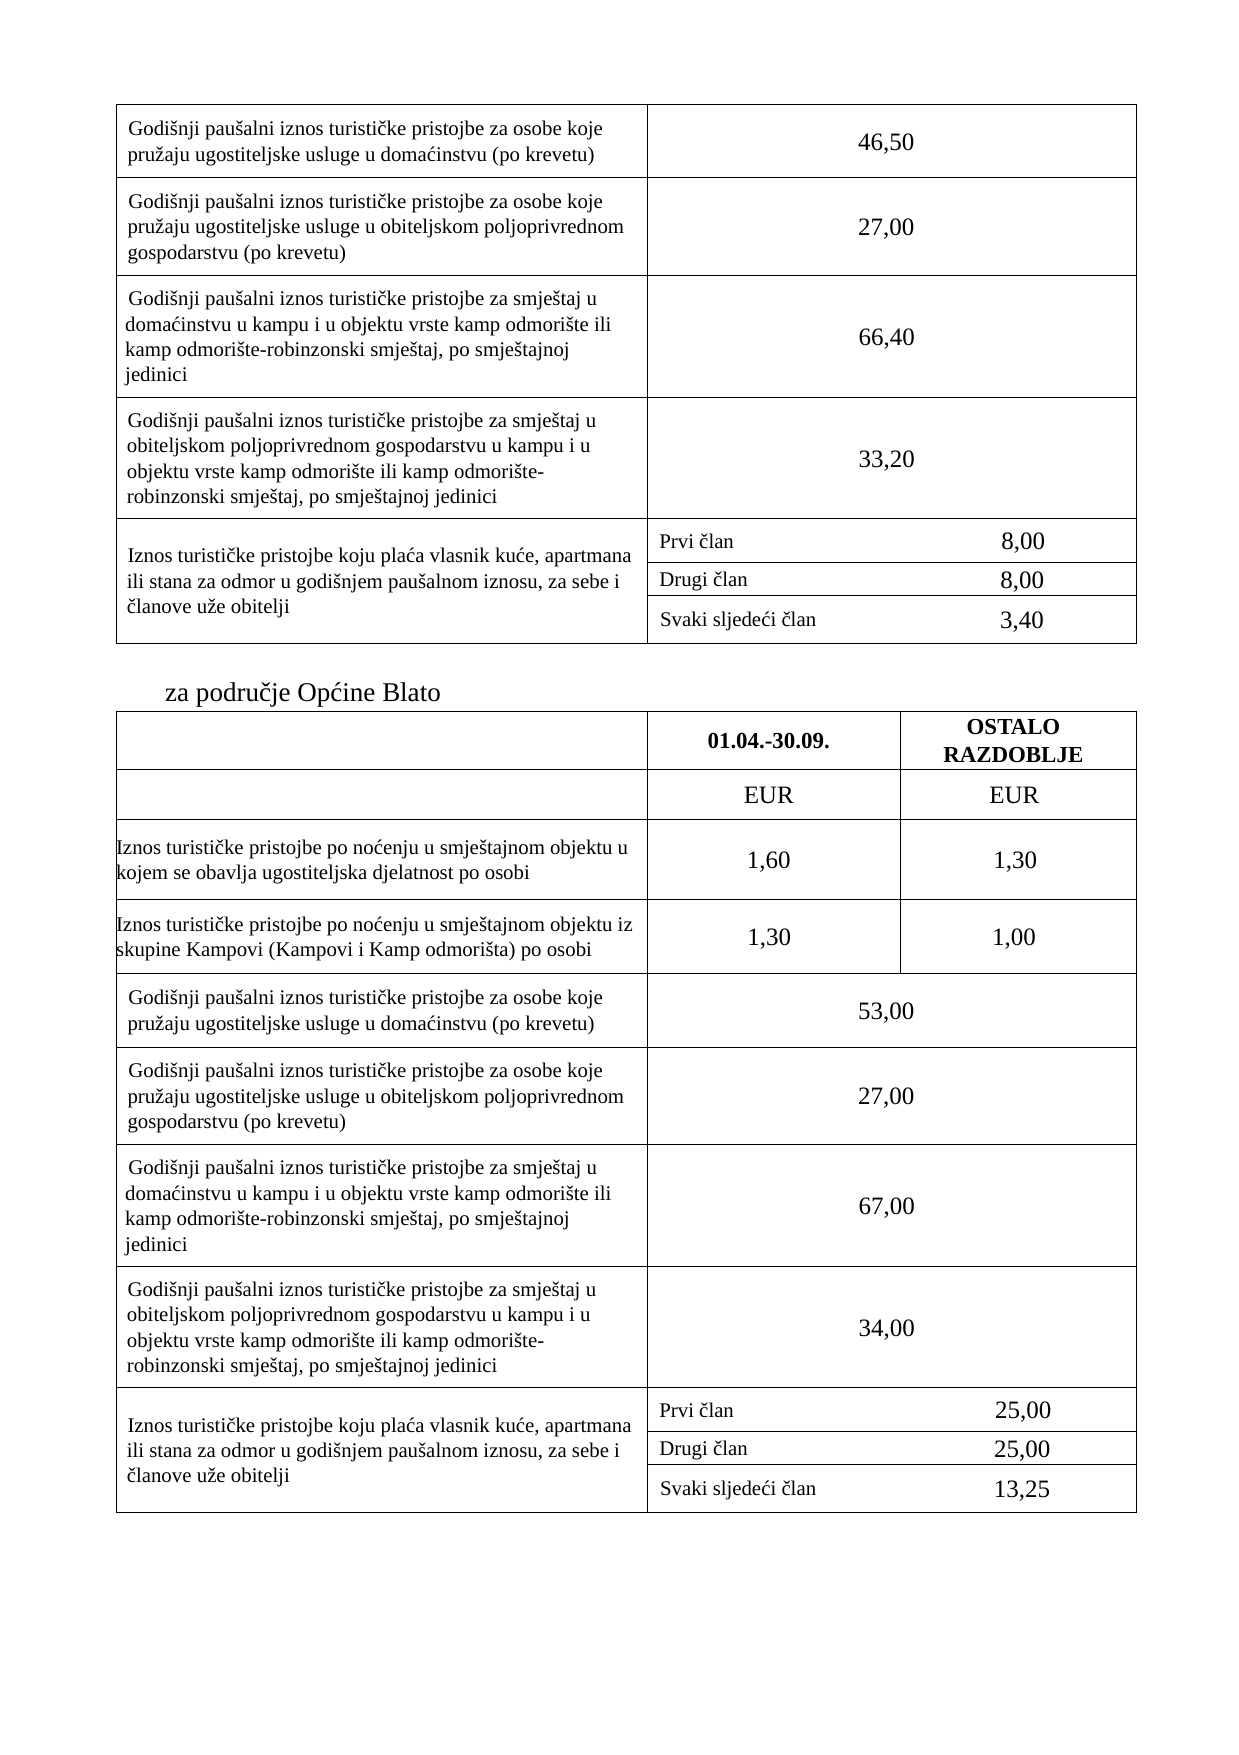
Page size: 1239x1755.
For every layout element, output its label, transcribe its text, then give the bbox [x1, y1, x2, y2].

table_cell 1,30 [648, 900, 900, 973]
table_cell EUR [648, 770, 900, 819]
table_cell Godišnji paušalni iznos turističke pristojbe za osobe koje pružaju ugostiteljske usluge u domaćinstvu (po krevetu) [117, 105, 647, 177]
table_cell 8,00 [903, 563, 1136, 595]
table_cell Prvi član [648, 519, 903, 562]
table_cell Prvi član [648, 1388, 903, 1431]
table_cell 25,00 [903, 1388, 1136, 1431]
table_cell Godišnji paušalni iznos turističke pristojbe za osobe koje pružaju ugostiteljske usluge u domaćinstvu (po krevetu) [117, 974, 647, 1046]
table_cell 67,00 [648, 1145, 1136, 1266]
table_header [117, 712, 647, 769]
table_cell Svaki sljedeći član [648, 596, 903, 643]
table_cell 13,25 [903, 1465, 1136, 1512]
table_cell EUR [901, 770, 1136, 819]
table_cell Svaki sljedeći član [648, 1465, 903, 1512]
table_cell 34,00 [648, 1267, 1136, 1387]
table_cell 33,20 [648, 398, 1136, 518]
table_cell 1,60 [648, 820, 900, 899]
table_cell Iznos turističke pristojbe po noćenju u smještajnom objektu u kojem se obavlja ugostiteljska djelatnost po osobi [117, 820, 647, 899]
table_cell 8,00 [903, 519, 1136, 562]
table_cell 27,00 [648, 178, 1136, 275]
table_cell 53,00 [648, 974, 1136, 1046]
table_cell 1,00 [901, 900, 1136, 973]
table_cell Iznos turističke pristojbe koju plaća vlasnik kuće, apartmana ili stana za odmor u godišnjem paušalnom iznosu, za sebe i članove uže obitelji [117, 1388, 647, 1512]
table_cell Godišnji paušalni iznos turističke pristojbe za osobe koje pružaju ugostiteljske usluge u obiteljskom poljoprivrednom gospodarstvu (po krevetu) [117, 1048, 647, 1144]
table_cell Drugi član [648, 1432, 903, 1464]
table_header OSTALO RAZDOBLJE [901, 712, 1136, 769]
table_cell Godišnji paušalni iznos turističke pristojbe za smještaj u domaćinstvu u kampu i u objektu vrste kamp odmorište ili kamp odmorište-robinzonski smještaj, po smještajnoj jedinici [117, 276, 647, 397]
table_cell 1,30 [901, 820, 1136, 899]
table_cell Iznos turističke pristojbe po noćenju u smještajnom objektu iz skupine Kampovi (Kampovi i Kamp odmorišta) po osobi [117, 900, 647, 973]
table_cell 66,40 [648, 276, 1136, 397]
table_cell 3,40 [903, 596, 1136, 643]
table_cell [117, 770, 647, 819]
table_cell Godišnji paušalni iznos turističke pristojbe za osobe koje pružaju ugostiteljske usluge u obiteljskom poljoprivrednom gospodarstvu (po krevetu) [117, 178, 647, 275]
list za područje Općine Blato [0, 674, 1238, 708]
table_cell Drugi član [648, 563, 903, 595]
table_cell 46,50 [648, 105, 1136, 177]
table_cell Godišnji paušalni iznos turističke pristojbe za smještaj u obiteljskom poljoprivrednom gospodarstvu u kampu i u objektu vrste kamp odmorište ili kamp odmorište-robinzonski smještaj, po smještajnoj jedinici [117, 1267, 647, 1387]
table_cell 25,00 [903, 1432, 1136, 1464]
table_cell Godišnji paušalni iznos turističke pristojbe za smještaj u domaćinstvu u kampu i u objektu vrste kamp odmorište ili kamp odmorište-robinzonski smještaj, po smještajnoj jedinici [117, 1145, 647, 1266]
table_cell Iznos turističke pristojbe koju plaća vlasnik kuće, apartmana ili stana za odmor u godišnjem paušalnom iznosu, za sebe i članove uže obitelji [117, 519, 647, 643]
table_header 01.04.-30.09. [648, 712, 900, 769]
table_cell Godišnji paušalni iznos turističke pristojbe za smještaj u obiteljskom poljoprivrednom gospodarstvu u kampu i u objektu vrste kamp odmorište ili kamp odmorište-robinzonski smještaj, po smještajnoj jedinici [117, 398, 647, 518]
table_cell 27,00 [648, 1048, 1136, 1144]
